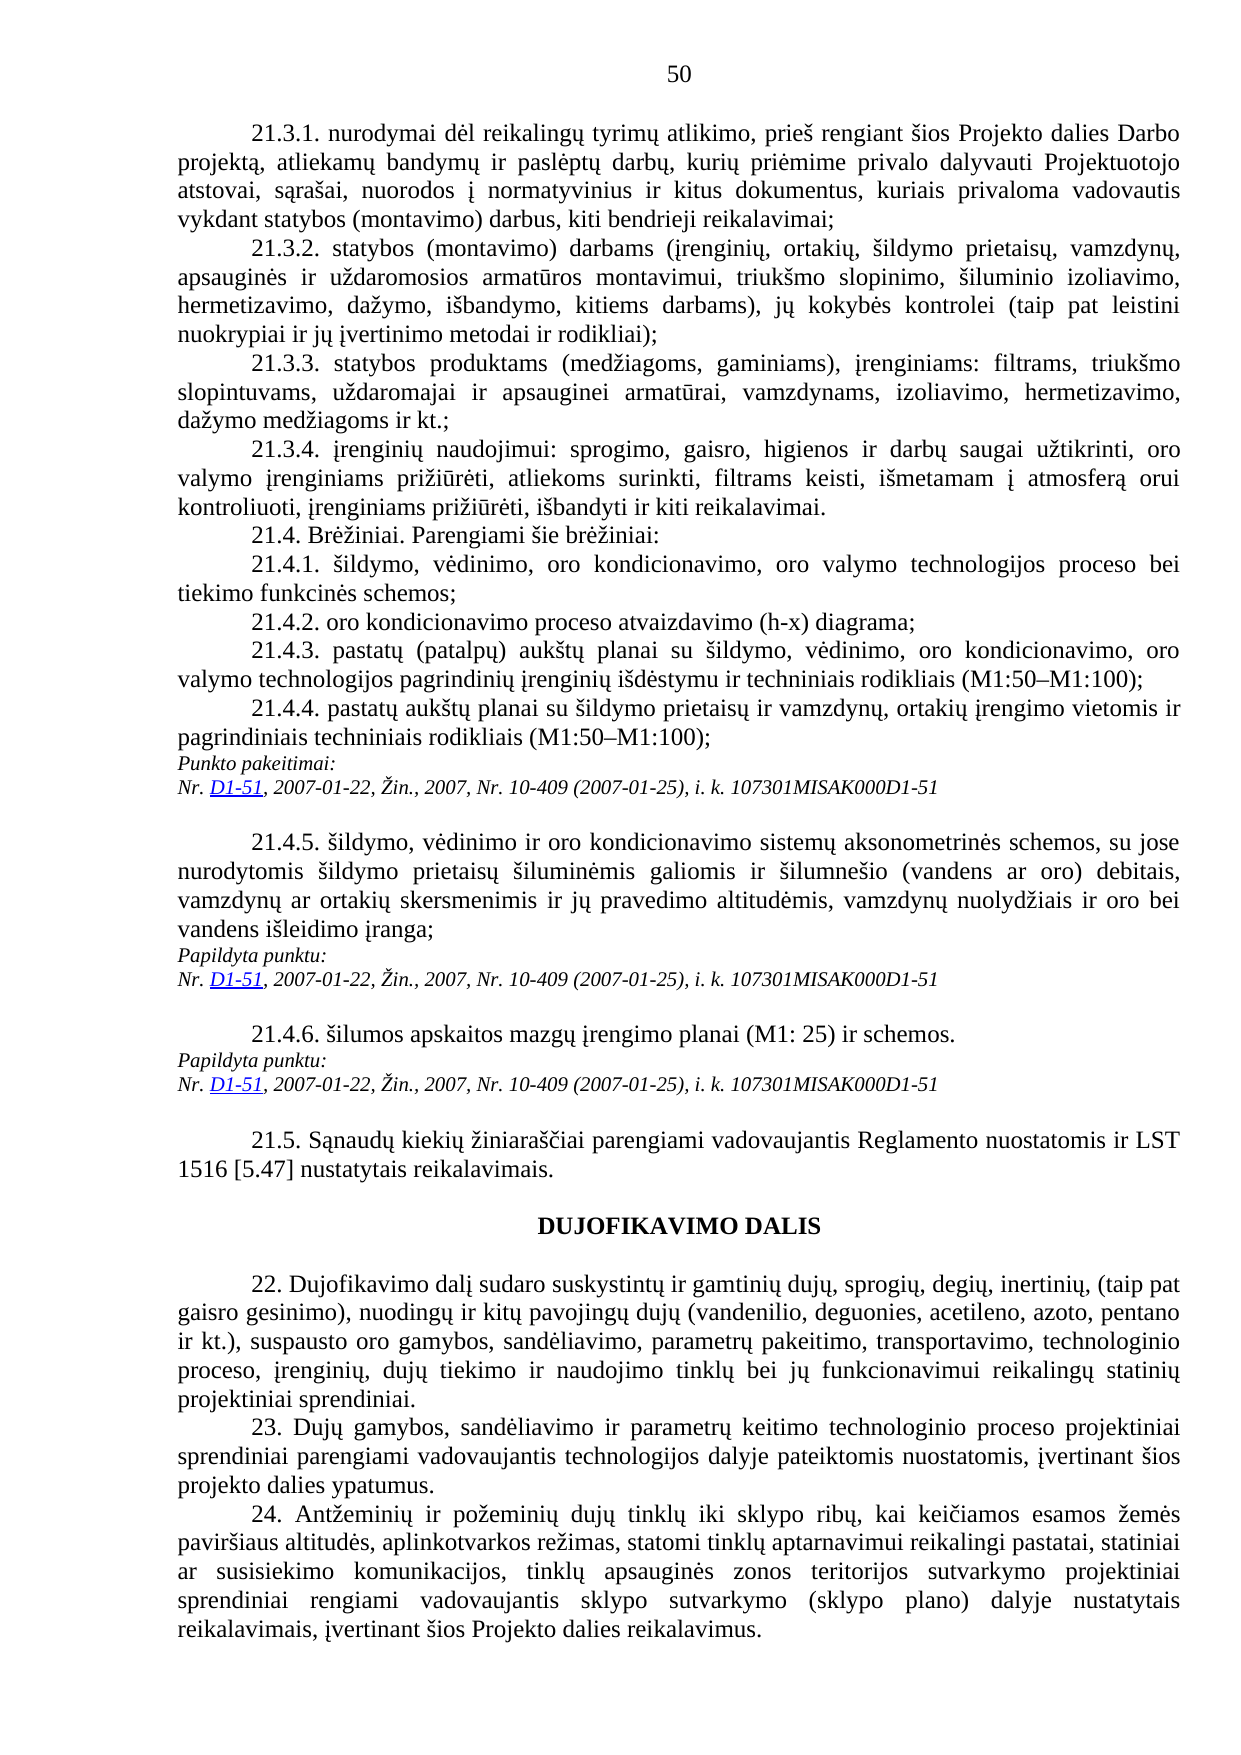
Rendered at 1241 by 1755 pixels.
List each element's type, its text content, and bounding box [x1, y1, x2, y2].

text 21.3.3. statybos produktams (medžiagoms, gaminiams), įrenginiams: filtrams, triukšmo slopintuvams, uždaromajai ir apsauginei armatūrai, vamzdynams, izoliavimo, hermetizavimo, dažymo medžiagoms ir kt.; [177, 348, 1181, 434]
text Punkto pakeitimai: [177, 751, 1181, 775]
text 21.4.5. šildymo, vėdinimo ir oro kondicionavimo sistemų aksonometrinės schemos, su jose nurodytomis šildymo prietaisų šiluminėmis galiomis ir šilumnešio (vandens ar oro) debitais, vamzdynų ar ortakių skersmenimis ir jų pravedimo altitudėmis, vamzdynų nuolydžiais ir oro bei vandens išleidimo įranga; [177, 827, 1181, 942]
text Nr. D1-51, 2007-01-22, Žin., 2007, Nr. 10-409 (2007-01-25), i. k. 107301MISAK000D1-51 [177, 775, 1181, 799]
text 21.4. Brėžiniai. Parengiami šie brėžiniai: [177, 521, 1181, 549]
text 21.4.2. oro kondicionavimo proceso atvaizdavimo (h-x) diagrama; [177, 607, 1181, 636]
text 21.4.6. šilumos apskaitos mazgų įrengimo planai (M1: 25) ir schemos. [177, 1019, 1181, 1048]
text 21.4.4. pastatų aukštų planai su šildymo prietaisų ir vamzdynų, ortakių įrengimo vietomis ir pagrindiniais techniniais rodikliais (M1:50–M1:100); [177, 693, 1181, 751]
text 21.3.4. įrenginių naudojimui: sprogimo, gaisro, higienos ir darbų saugai užtikrinti, oro valymo įrenginiams prižiūrėti, atliekoms surinkti, filtrams keisti, išmetamam į atmosferą orui kontroliuoti, įrenginiams prižiūrėti, išbandyti ir kiti reikalavimai. [177, 434, 1181, 521]
text 21.3.2. statybos (montavimo) darbams (įrenginių, ortakių, šildymo prietaisų, vamzdynų, apsauginės ir uždaromosios armatūros montavimui, triukšmo slopinimo, šiluminio izoliavimo, hermetizavimo, dažymo, išbandymo, kitiems darbams), jų kokybės kontrolei (taip pat leistini nuokrypiai ir jų įvertinimo metodai ir rodikliai); [177, 233, 1181, 348]
text 21.4.3. pastatų (patalpų) aukštų planai su šildymo, vėdinimo, oro kondicionavimo, oro valymo technologijos pagrindinių įrenginių išdėstymu ir techniniais rodikliais (M1:50–M1:100); [177, 636, 1181, 693]
text DUJOFIKAVIMO DALIS [177, 1211, 1181, 1240]
text 21.4.1. šildymo, vėdinimo, oro kondicionavimo, oro valymo technologijos proceso bei tiekimo funkcinės schemos; [177, 549, 1181, 607]
text 22. Dujofikavimo dalį sudaro suskystintų ir gamtinių dujų, sprogių, degių, inertinių, (taip pat gaisro gesinimo), nuodingų ir kitų pavojingų dujų (vandenilio, deguonies, acetileno, azoto, pentano ir kt.), suspausto oro gamybos, sandėliavimo, parametrų pakeitimo, transportavimo, technologinio proceso, įrenginių, dujų tiekimo ir naudojimo tinklų bei jų funkcionavimui reikalingų statinių projektiniai sprendiniai. [177, 1269, 1181, 1412]
text Papildyta punktu: [177, 942, 1181, 967]
text 24. Antžeminių ir požeminių dujų tinklų iki sklypo ribų, kai keičiamos esamos žemės paviršiaus altitudės, aplinkotvarkos režimas, statomi tinklų aptarnavimui reikalingi pastatai, statiniai ar susisiekimo komunikacijos, tinklų apsauginės zonos teritorijos sutvarkymo projektiniai sprendiniai rengiami vadovaujantis sklypo sutvarkymo (sklypo plano) dalyje nustatytais reikalavimais, įvertinant šios Projekto dalies reikalavimus. [177, 1499, 1181, 1642]
text 21.3.1. nurodymai dėl reikalingų tyrimų atlikimo, prieš rengiant šios Projekto dalies Darbo projektą, atliekamų bandymų ir paslėptų darbų, kurių priėmime privalo dalyvauti Projektuotojo atstovai, sąrašai, nuorodos į normatyvinius ir kitus dokumentus, kuriais privaloma vadovautis vykdant statybos (montavimo) darbus, kiti bendrieji reikalavimai; [177, 118, 1181, 233]
text Nr. D1-51, 2007-01-22, Žin., 2007, Nr. 10-409 (2007-01-25), i. k. 107301MISAK000D1-51 [177, 967, 1181, 991]
text 23. Dujų gamybos, sandėliavimo ir parametrų keitimo technologinio proceso projektiniai sprendiniai parengiami vadovaujantis technologijos dalyje pateiktomis nuostatomis, įvertinant šios projekto dalies ypatumus. [177, 1412, 1181, 1499]
text 21.5. Sąnaudų kiekių žiniaraščiai parengiami vadovaujantis Reglamento nuostatomis ir LST 1516 [5.47] nustatytais reikalavimais. [177, 1125, 1181, 1182]
text Papildyta punktu: [177, 1048, 1181, 1072]
text Nr. D1-51, 2007-01-22, Žin., 2007, Nr. 10-409 (2007-01-25), i. k. 107301MISAK000D1-51 [177, 1072, 1181, 1096]
